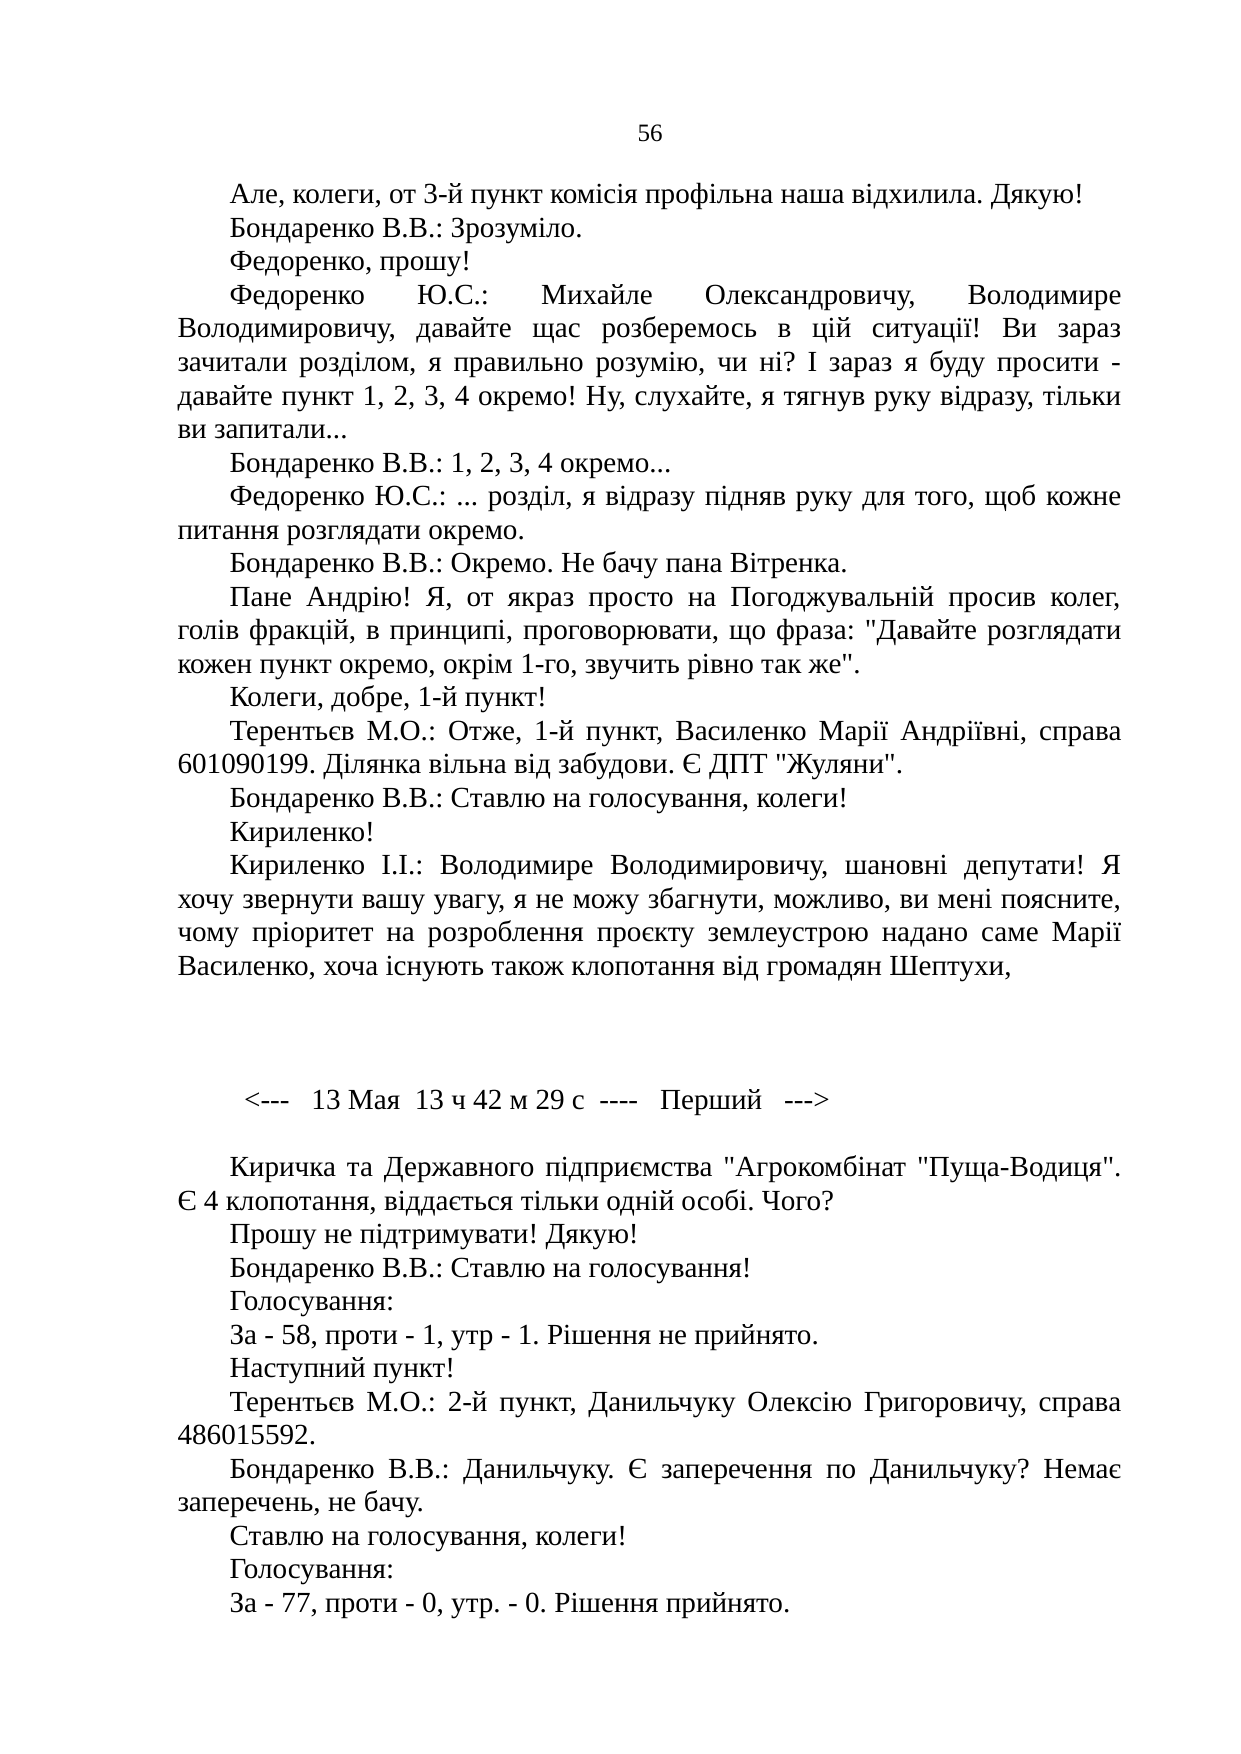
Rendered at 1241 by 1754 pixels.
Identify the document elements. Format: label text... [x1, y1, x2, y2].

text Пане Андрію! Я, от якраз просто на Погоджувальній просив колег, голів фракцій, в принципі, проговорювати, що фраза: "Давайте розглядати кожен пункт окремо, окрім 1-го, звучить рівно так же". [177, 579, 1122, 679]
text Терентьєв М.О.: Отже, 1-й пункт, Василенко Марії Андріївні, справа 601090199. Ділянка вільна від забудови. Є ДПТ "Жуляни". [177, 713, 1122, 780]
text <--- 13 Мая 13 ч 42 м 29 с ---- Перший ---> [177, 1082, 1122, 1116]
text Колеги, добре, 1-й пункт! [177, 679, 1122, 713]
text Кириленко І.І.: Володимире Володимировичу, шановні депутати! Я хочу звернути вашу увагу, я не можу збагнути, можливо, ви мені поясните, чому пріоритет на розроблення проєкту землеустрою надано саме Марії Василенко, хоча існують також клопотання від громадян Шептухи, [177, 847, 1122, 981]
text Бондаренко В.В.: Зрозуміло. [177, 210, 1122, 243]
text Бондаренко В.В.: 1, 2, 3, 4 окремо... [177, 445, 1122, 478]
text Голосування: [177, 1283, 1122, 1317]
text Бондаренко В.В.: Окремо. Не бачу пана Вітренка. [177, 545, 1122, 579]
text Бондаренко В.В.: Данильчуку. Є заперечення по Данильчуку? Немає заперечень, не бачу. [177, 1451, 1122, 1518]
text Кириленко! [177, 814, 1122, 847]
text Голосування: [177, 1552, 1122, 1585]
text За - 58, проти - 1, утр - 1. Рішення не прийнято. [177, 1317, 1122, 1350]
text Бондаренко В.В.: Ставлю на голосування, колеги! [177, 780, 1122, 814]
text Ставлю на голосування, колеги! [177, 1518, 1122, 1552]
text Але, колеги, от 3-й пункт комісія профільна наша відхилила. Дякую! [177, 176, 1122, 210]
text Федоренко Ю.С.: Михайле Олександровичу, Володимире Володимировичу, давайте щас розберемось в цій ситуації! Ви зараз зачитали розділом, я правильно розумію, чи ні? І зараз я буду просити - давайте пункт 1, 2, 3, 4 окремо! Ну, слухайте, я тягнув руку відразу, тільки ви запитали... [177, 277, 1122, 445]
text Терентьєв М.О.: 2-й пункт, Данильчуку Олексію Григоровичу, справа 486015592. [177, 1384, 1122, 1451]
text Киричка та Державного підприємства "Агрокомбінат "Пуща-Водиця". Є 4 клопотання, віддається тільки одній особі. Чого? [177, 1149, 1122, 1216]
text Наступний пункт! [177, 1350, 1122, 1384]
text Бондаренко В.В.: Ставлю на голосування! [177, 1250, 1122, 1283]
text За - 77, проти - 0, утр. - 0. Рішення прийнято. [177, 1585, 1122, 1619]
text Федоренко Ю.С.: ... розділ, я відразу підняв руку для того, щоб кожне питання розглядати окремо. [177, 478, 1122, 545]
text Прошу не підтримувати! Дякую! [177, 1216, 1122, 1250]
text Федоренко, прошу! [177, 243, 1122, 277]
